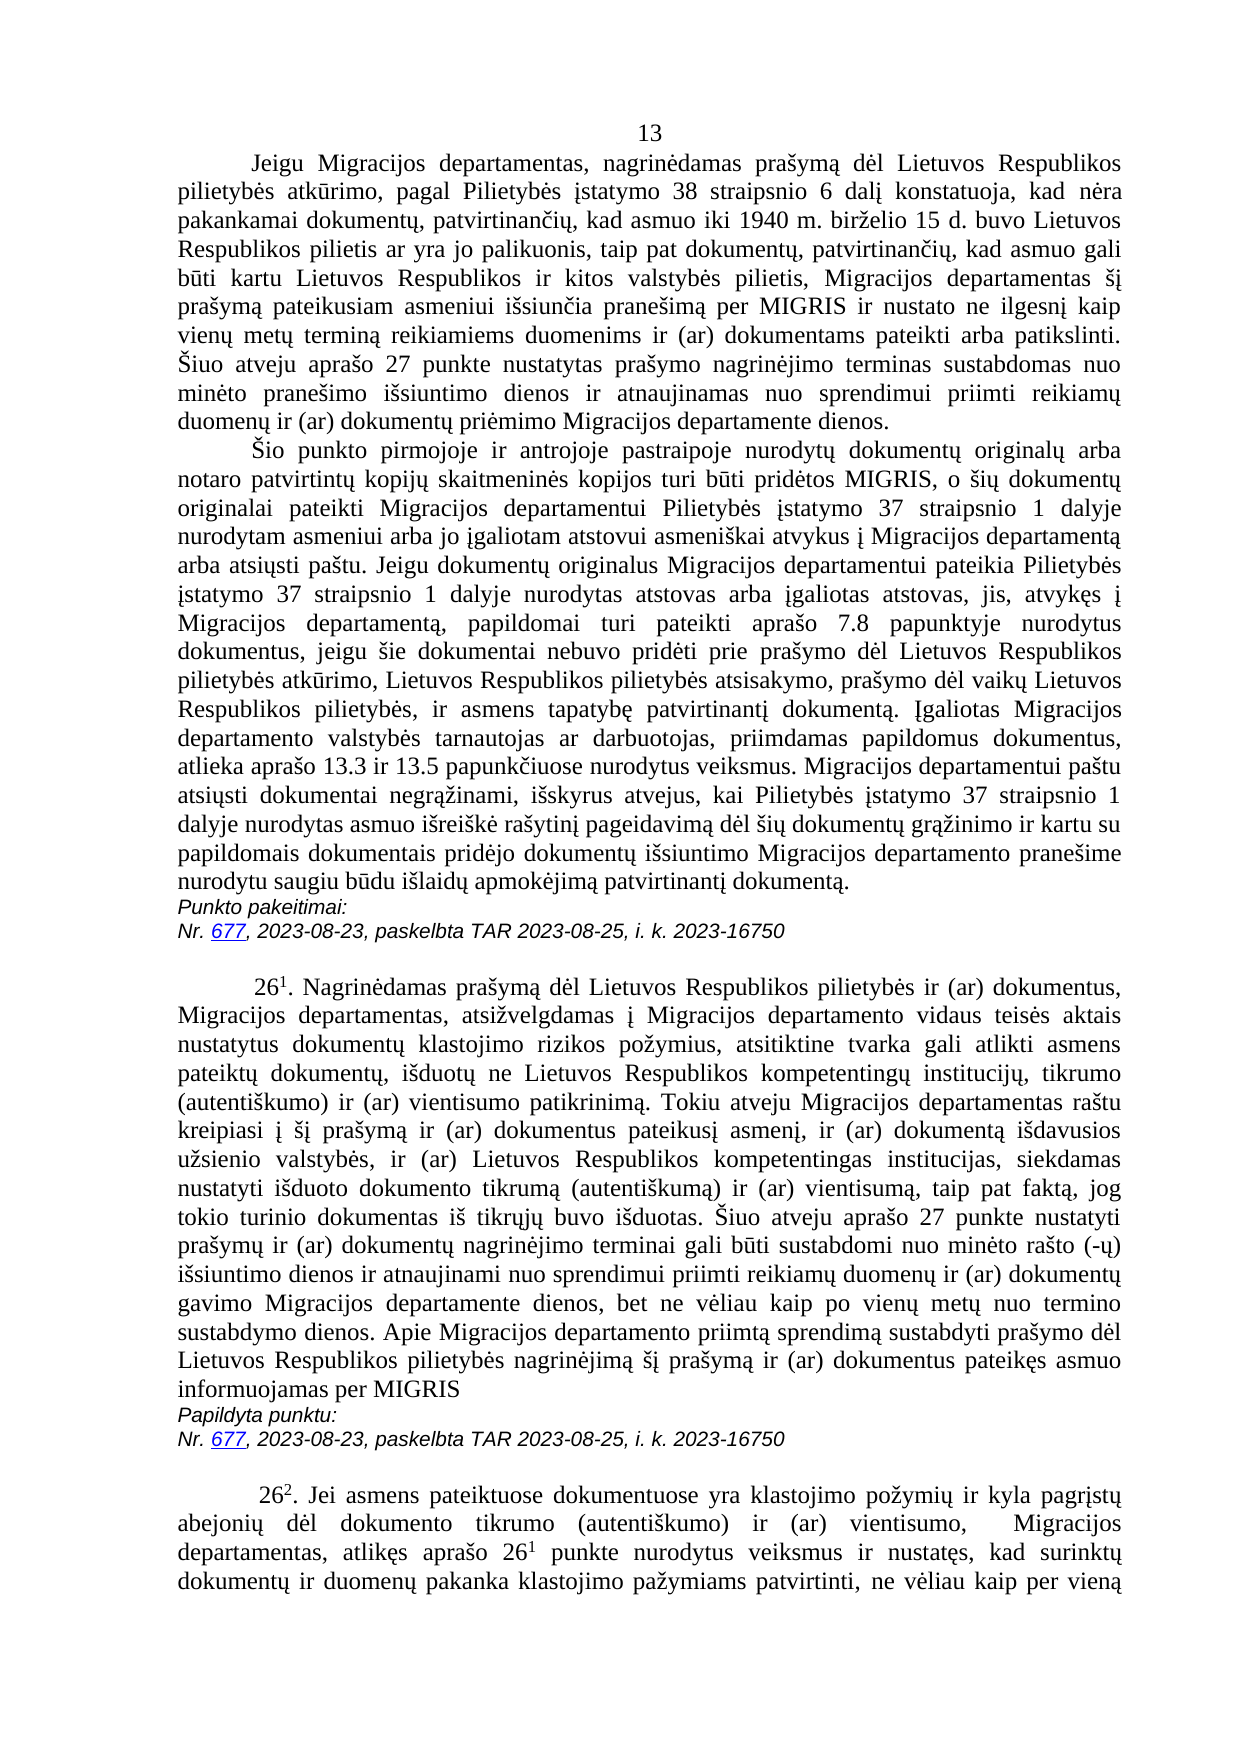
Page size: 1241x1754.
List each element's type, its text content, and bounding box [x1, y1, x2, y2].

text Nr. 677, 2023-08-23, paskelbta TAR 2023-08-25, i. k. 2023-16750 [177, 919, 1122, 943]
text Šio punkto pirmojoje ir antrojoje pastraipoje nurodytų dokumentų originalų arba notaro patvirtintų kopijų skaitmeninės kopijos turi būti pridėtos MIGRIS, o šių dokumentų originalai pateikti Migracijos departamentui Pilietybės įstatymo 37 straipsnio 1 dalyje nurodytam asmeniui arba jo įgaliotam atstovui asmeniškai atvykus į Migracijos departamentą arba atsiųsti paštu. Jeigu dokumentų originalus Migracijos departamentui pateikia Pilietybės įstatymo 37 straipsnio 1 dalyje nurodytas atstovas arba įgaliotas atstovas, jis, atvykęs į Migracijos departamentą, papildomai turi pateikti aprašo 7.8 papunktyje nurodytus dokumentus, jeigu šie dokumentai nebuvo pridėti prie prašymo dėl Lietuvos Respublikos pilietybės atkūrimo, Lietuvos Respublikos pilietybės atsisakymo, prašymo dėl vaikų Lietuvos Respublikos pilietybės, ir asmens tapatybę patvirtinantį dokumentą. Įgaliotas Migracijos departamento valstybės tarnautojas ar darbuotojas, priimdamas papildomus dokumentus, atlieka aprašo 13.3 ir 13.5 papunkčiuose nurodytus veiksmus. Migracijos departamentui paštu atsiųsti dokumentai negrąžinami, išskyrus atvejus, kai Pilietybės įstatymo 37 straipsnio 1 dalyje nurodytas asmuo išreiškė rašytinį pageidavimą dėl šių dokumentų grąžinimo ir kartu su papildomais dokumentais pridėjo dokumentų išsiuntimo Migracijos departamento pranešime nurodytu saugiu būdu išlaidų apmokėjimą patvirtinantį dokumentą. [177, 435, 1122, 895]
text Nr. 677, 2023-08-23, paskelbta TAR 2023-08-25, i. k. 2023-16750 [177, 1427, 1122, 1451]
text Jeigu Migracijos departamentas, nagrinėdamas prašymą dėl Lietuvos Respublikos pilietybės atkūrimo, pagal Pilietybės įstatymo 38 straipsnio 6 dalį konstatuoja, kad nėra pakankamai dokumentų, patvirtinančių, kad asmuo iki 1940 m. birželio 15 d. buvo Lietuvos Respublikos pilietis ar yra jo palikuonis, taip pat dokumentų, patvirtinančių, kad asmuo gali būti kartu Lietuvos Respublikos ir kitos valstybės pilietis, Migracijos departamentas šį prašymą pateikusiam asmeniui išsiunčia pranešimą per MIGRIS ir nustato ne ilgesnį kaip vienų metų terminą reikiamiems duomenims ir (ar) dokumentams pateikti arba patikslinti. Šiuo atveju aprašo 27 punkte nustatytas prašymo nagrinėjimo terminas sustabdomas nuo minėto pranešimo išsiuntimo dienos ir atnaujinamas nuo sprendimui priimti reikiamų duomenų ir (ar) dokumentų priėmimo Migracijos departamente dienos. [177, 148, 1122, 435]
text 261. Nagrinėdamas prašymą dėl Lietuvos Respublikos pilietybės ir (ar) dokumentus, Migracijos departamentas, atsižvelgdamas į Migracijos departamento vidaus teisės aktais nustatytus dokumentų klastojimo rizikos požymius, atsitiktine tvarka gali atlikti asmens pateiktų dokumentų, išduotų ne Lietuvos Respublikos kompetentingų institucijų, tikrumo (autentiškumo) ir (ar) vientisumo patikrinimą. Tokiu atveju Migracijos departamentas raštu kreipiasi į šį prašymą ir (ar) dokumentus pateikusį asmenį, ir (ar) dokumentą išdavusios užsienio valstybės, ir (ar) Lietuvos Respublikos kompetentingas institucijas, siekdamas nustatyti išduoto dokumento tikrumą (autentiškumą) ir (ar) vientisumą, taip pat faktą, jog tokio turinio dokumentas iš tikrųjų buvo išduotas. Šiuo atveju aprašo 27 punkte nustatyti prašymų ir (ar) dokumentų nagrinėjimo terminai gali būti sustabdomi nuo minėto rašto (-ų) išsiuntimo dienos ir atnaujinami nuo sprendimui priimti reikiamų duomenų ir (ar) dokumentų gavimo Migracijos departamente dienos, bet ne vėliau kaip po vienų metų nuo termino sustabdymo dienos. Apie Migracijos departamento priimtą sprendimą sustabdyti prašymo dėl Lietuvos Respublikos pilietybės nagrinėjimą šį prašymą ir (ar) dokumentus pateikęs asmuo informuojamas per MIGRIS [177, 972, 1122, 1403]
text Papildyta punktu: [177, 1403, 1122, 1427]
text Punkto pakeitimai: [177, 895, 1122, 919]
text 262. Jei asmens pateiktuose dokumentuose yra klastojimo požymių ir kyla pagrįstų abejonių dėl dokumento tikrumo (autentiškumo) ir (ar) vientisumo, Migracijos departamentas, atlikęs aprašo 261 punkte nurodytus veiksmus ir nustatęs, kad surinktų dokumentų ir duomenų pakanka klastojimo pažymiams patvirtinti, ne vėliau kaip per vieną [177, 1480, 1122, 1595]
